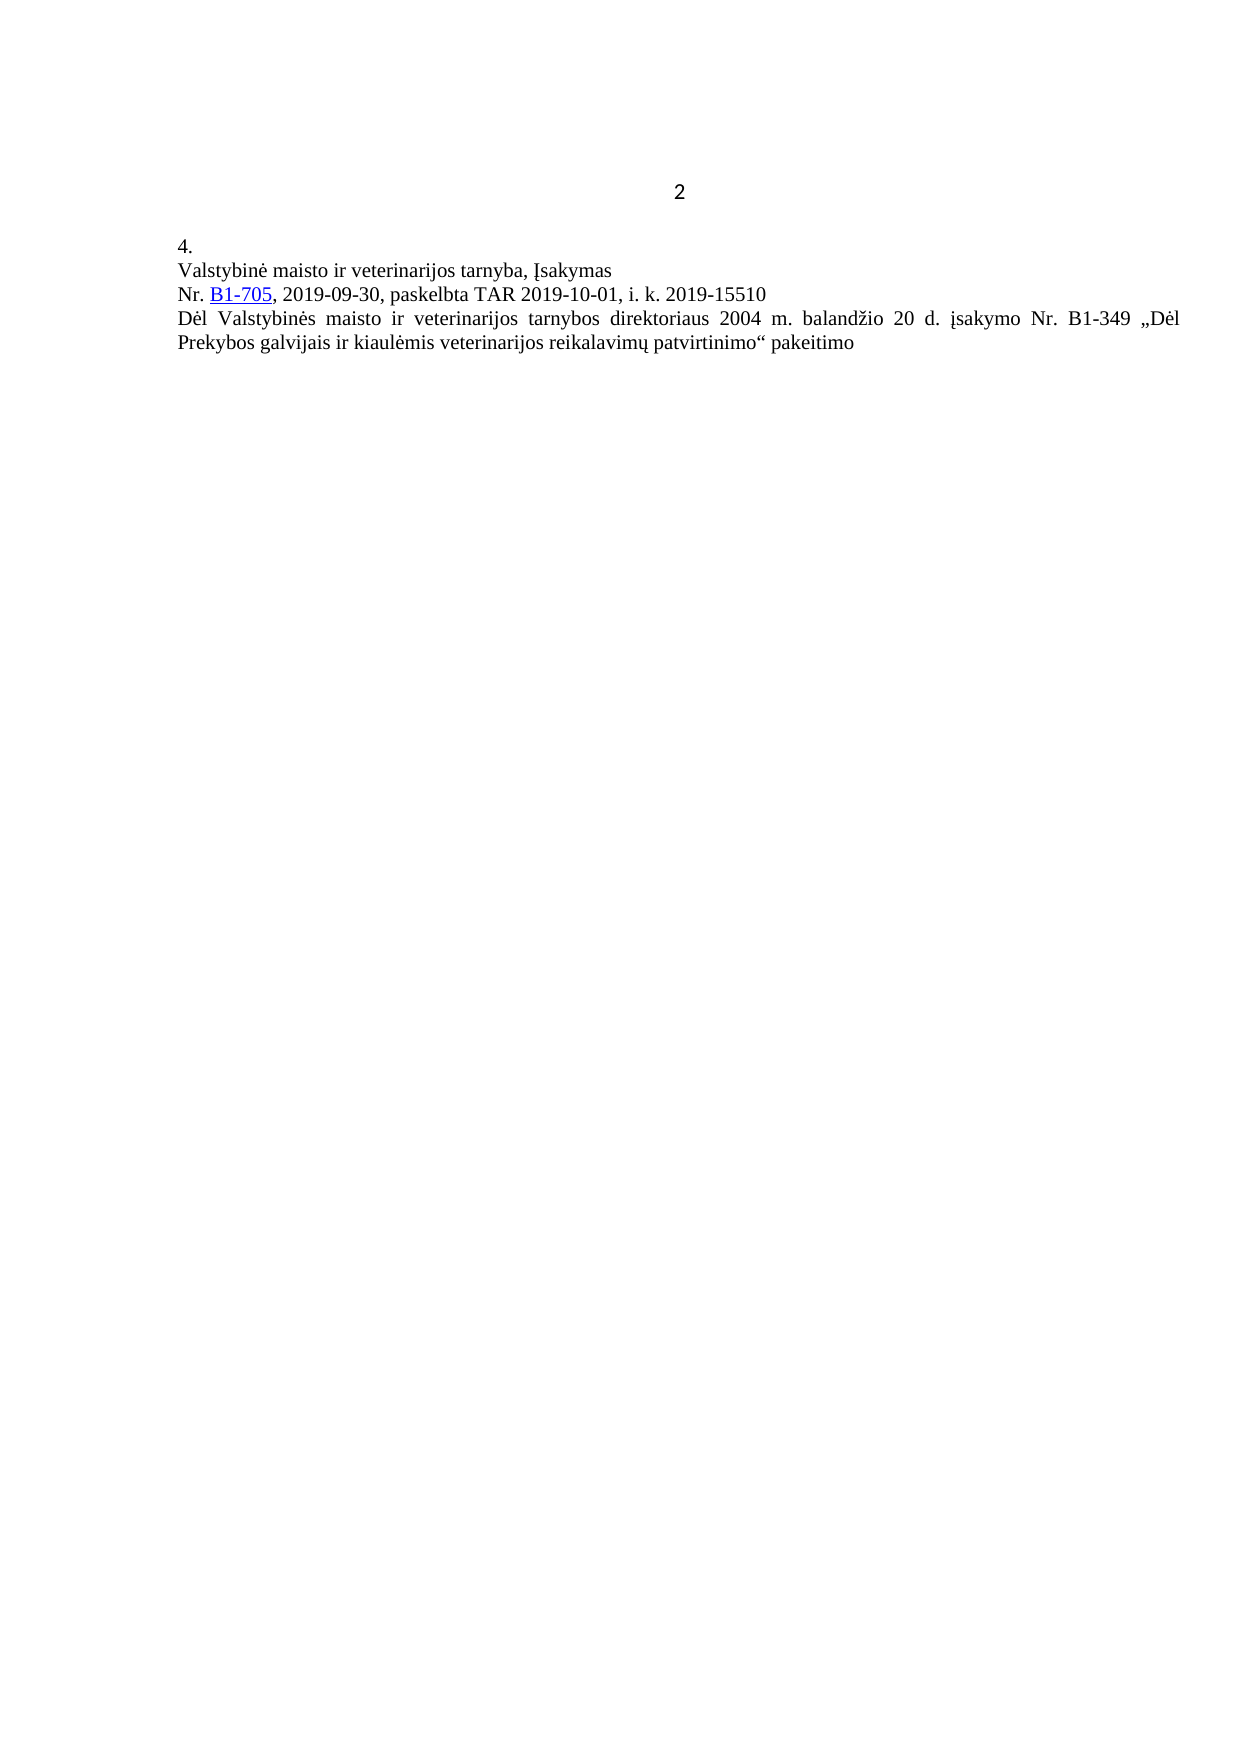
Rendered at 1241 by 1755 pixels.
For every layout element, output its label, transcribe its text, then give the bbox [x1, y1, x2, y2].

text Nr. B1-705, 2019-09-30, paskelbta TAR 2019-10-01, i. k. 2019-15510 [177, 282, 1181, 306]
text Valstybinė maisto ir veterinarijos tarnyba, Įsakymas [177, 258, 1181, 282]
text 4. [177, 234, 1181, 258]
text Dėl Valstybinės maisto ir veterinarijos tarnybos direktoriaus 2004 m. balandžio 20 d. įsakymo Nr. B1-349 „Dėl Prekybos galvijais ir kiaulėmis veterinarijos reikalavimų patvirtinimo“ pakeitimo [177, 306, 1181, 354]
